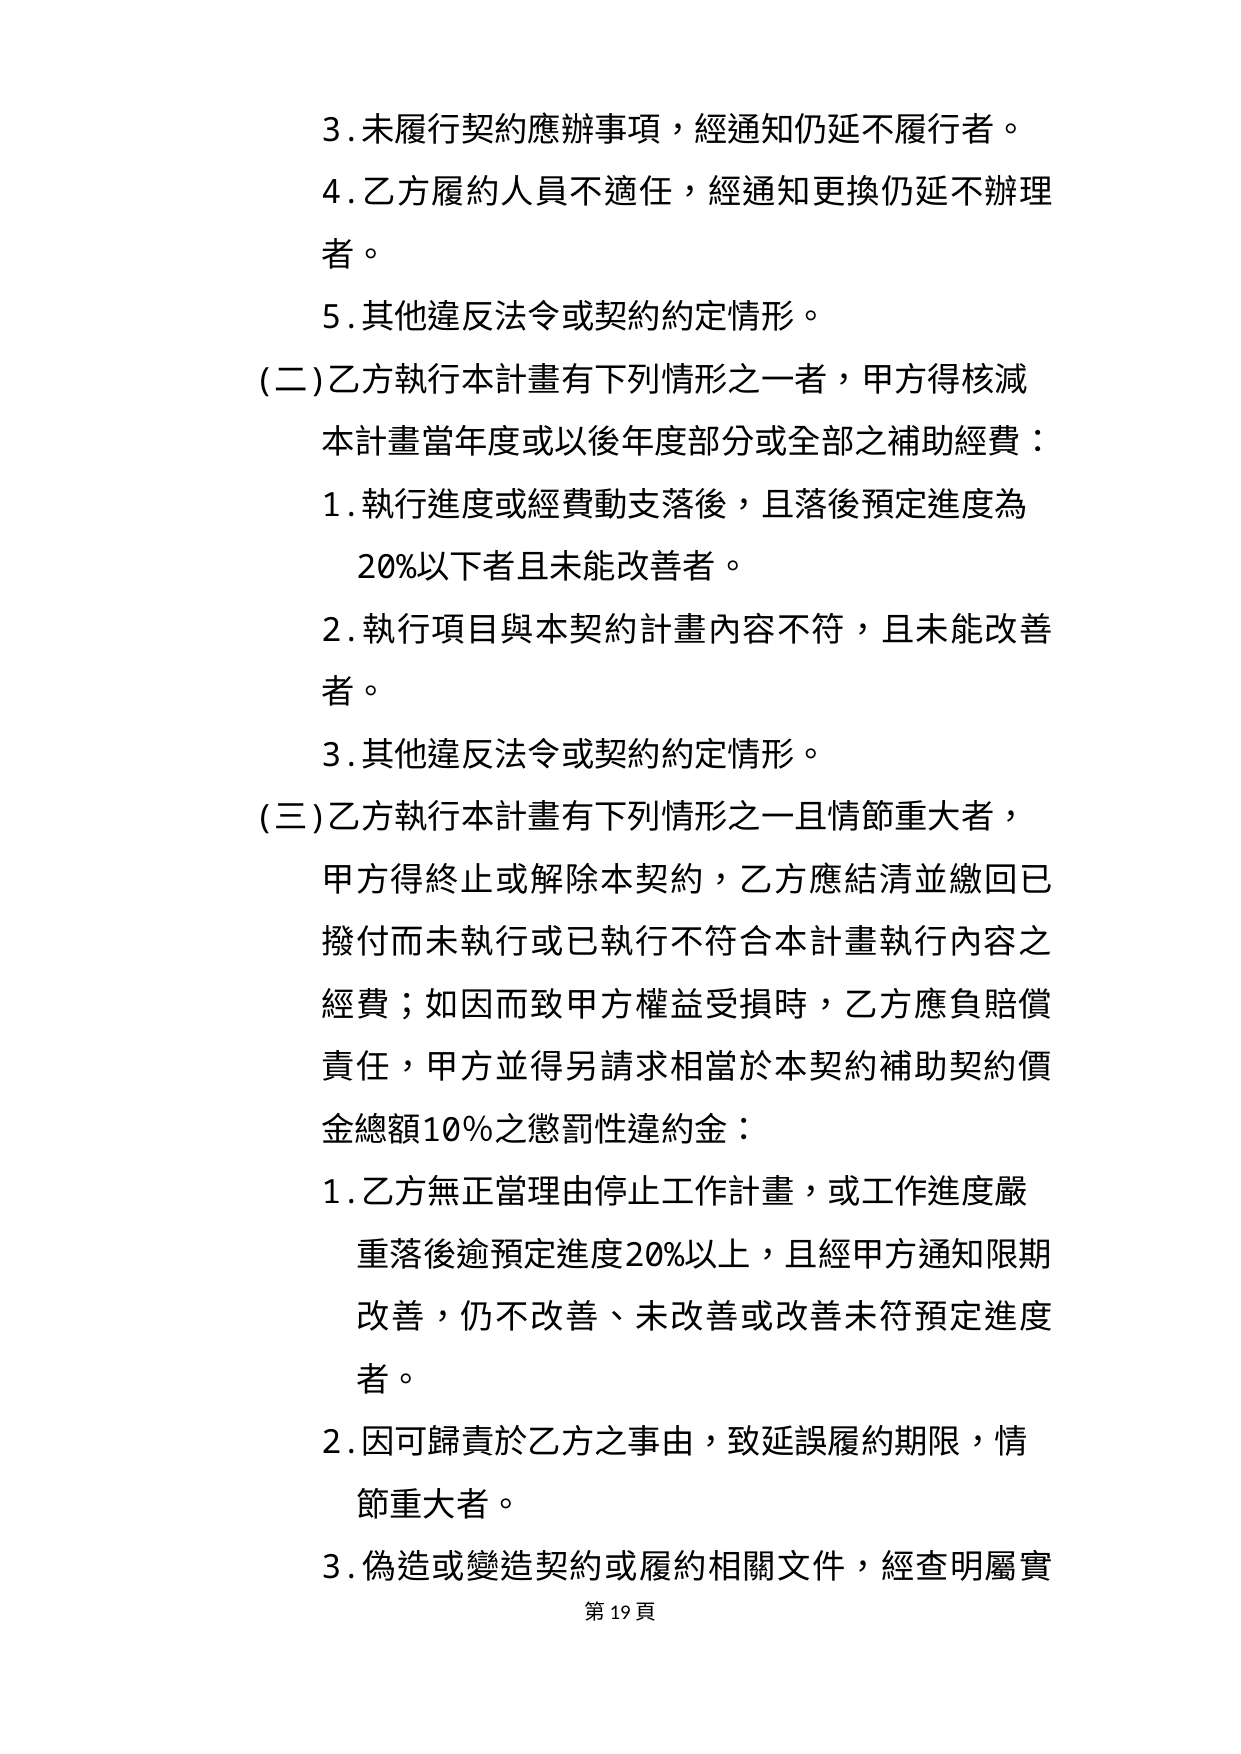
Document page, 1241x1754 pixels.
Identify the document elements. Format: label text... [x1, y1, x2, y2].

text 節重大者。 [356, 1460, 1053, 1522]
text 3.偽造或變造契約或履約相關文件，經查明屬實 [321, 1522, 1053, 1585]
text (三)乙方執行本計畫有下列情形之一且情節重大者， [254, 772, 1053, 835]
text 2.執行項目與本契約計畫內容不符，且未能改善者。 [321, 585, 1053, 710]
text 4.乙方履約人員不適任，經通知更換仍延不辦理者。 [321, 147, 1053, 272]
text 1.乙方無正當理由停止工作計畫，或工作進度嚴 [321, 1147, 1053, 1210]
text (二)乙方執行本計畫有下列情形之一者，甲方得核減 [254, 335, 1053, 397]
text 重落後逾預定進度20%以上，且經甲方通知限期改善，仍不改善、未改善或改善未符預定進度者。 [356, 1210, 1053, 1397]
text 1.執行進度或經費動支落後，且落後預定進度為 [321, 460, 1053, 522]
text 2.因可歸責於乙方之事由，致延誤履約期限，情 [321, 1397, 1053, 1460]
text 5.其他違反法令或契約約定情形。 [321, 272, 1053, 335]
text 甲方得終止或解除本契約，乙方應結清並繳回已撥付而未執行或已執行不符合本計畫執行內容之經費；如因而致甲方權益受損時，乙方應負賠償責任，甲方並得另請求相當於本契約補助契約價金總額10％之懲罰性違約金： [321, 835, 1053, 1147]
text 3.其他違反法令或契約約定情形。 [321, 710, 1053, 772]
text 3.未履行契約應辦事項，經通知仍延不履行者。 [321, 85, 1053, 147]
text 本計畫當年度或以後年度部分或全部之補助經費： [321, 397, 1053, 460]
text 20%以下者且未能改善者。 [356, 522, 1053, 585]
